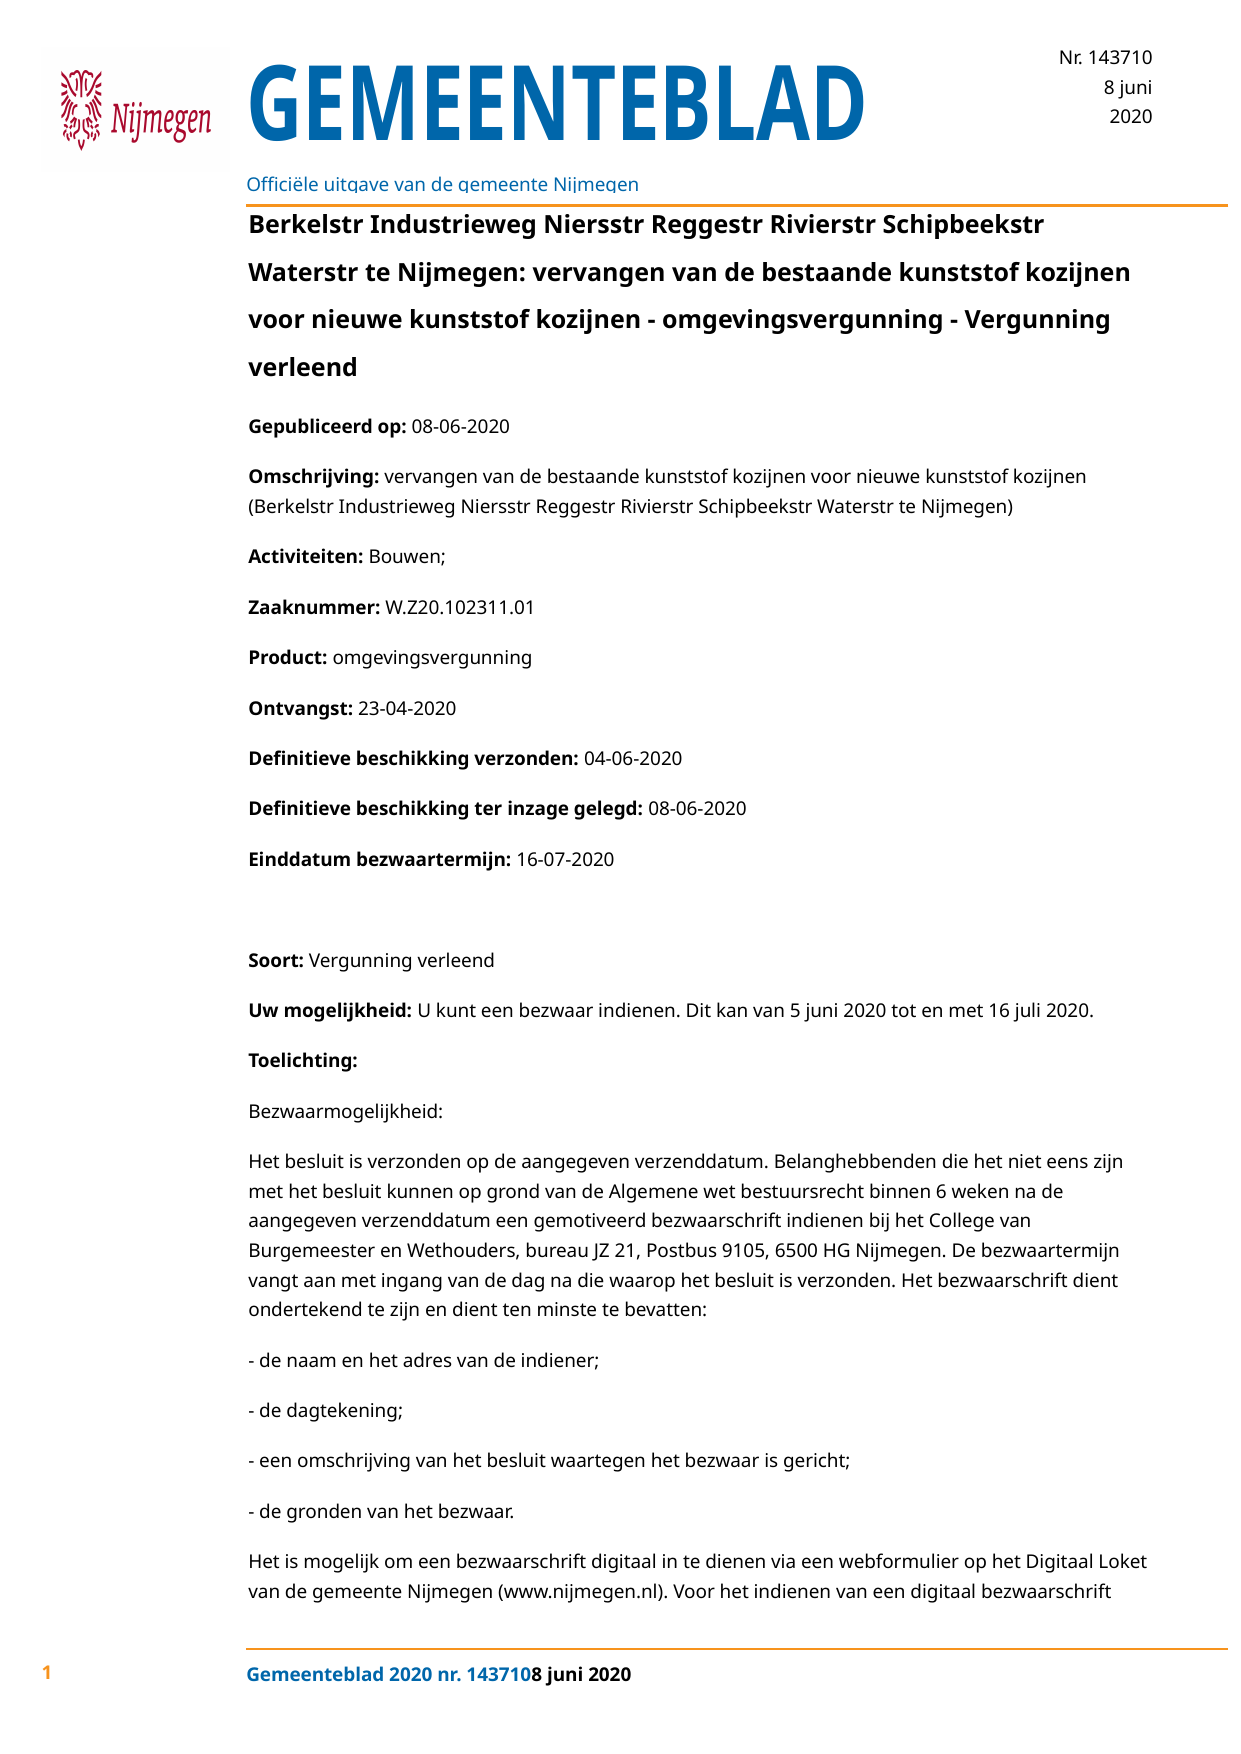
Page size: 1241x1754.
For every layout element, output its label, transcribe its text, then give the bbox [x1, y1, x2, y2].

text Definitieve beschikking ter inzage gelegd: 08-06-2020 [248, 796, 1152, 821]
text Gepubliceerd op: 08-06-2020 [248, 413, 1152, 439]
text Bezwaarmogelijkheid: [248, 1098, 1152, 1124]
text Uw mogelijkheid: U kunt een bezwaar indienen. Dit kan van 5 juni 2020 tot en met 16 juli 2020. [248, 997, 1152, 1023]
text - de naam en het adres van de indiener; [248, 1347, 1152, 1373]
picture [41, 47, 231, 172]
text Omschrijving: vervangen van de bestaande kunststof kozijnen voor nieuwe kunststof kozijnen (Berkelstr Industrieweg Niersstr Reggestr Rivierstr Schipbeekstr Waterstr te Nijmegen) [248, 463, 1152, 519]
text Soort: Vergunning verleend [248, 947, 1152, 973]
text - de gronden van het bezwaar. [248, 1498, 1152, 1524]
text Berkelstr Industrieweg Niersstr Reggestr Rivierstr Schipbeekstr Waterstr te Nijmegen: vervangen van de bestaande kunststof kozijnen voor nieuwe kunststof kozijnen - omgevingsvergunning - Vergunning verleend [248, 207, 1152, 384]
text Toelichting: [248, 1048, 1152, 1073]
text Zaaknummer: W.Z20.102311.01 [248, 594, 1152, 620]
text Het is mogelijk om een bezwaarschrift digitaal in te dienen via een webformulier op het Digitaal Loket van de gemeente Nijmegen (www.nijmegen.nl). Voor het indienen van een digitaal bezwaarschrift [248, 1548, 1152, 1604]
text - een omschrijving van het besluit waartegen het bezwaar is gericht; [248, 1448, 1152, 1473]
text Het besluit is verzonden op de aangegeven verzenddatum. Belanghebbenden die het niet eens zijn met het besluit kunnen op grond van de Algemene wet bestuursrecht binnen 6 weken na de aangegeven verzenddatum een gemotiveerd bezwaarschrift indienen bij het College van Burgemeester en Wethouders, bureau JZ 21, Postbus 9105, 6500 HG Nijmegen. De bezwaartermijn vangt aan met ingang van de dag na die waarop het besluit is verzonden. Het bezwaarschrift dient ondertekend te zijn en dient ten minste te bevatten: [248, 1148, 1152, 1322]
text Ontvangst: 23-04-2020 [248, 695, 1152, 721]
text Activiteiten: Bouwen; [248, 543, 1152, 569]
text Einddatum bezwaartermijn: 16-07-2020 [248, 846, 1152, 872]
text Definitieve beschikking verzonden: 04-06-2020 [248, 745, 1152, 771]
text - de dagtekening; [248, 1397, 1152, 1423]
text Product: omgevingsvergunning [248, 644, 1152, 670]
